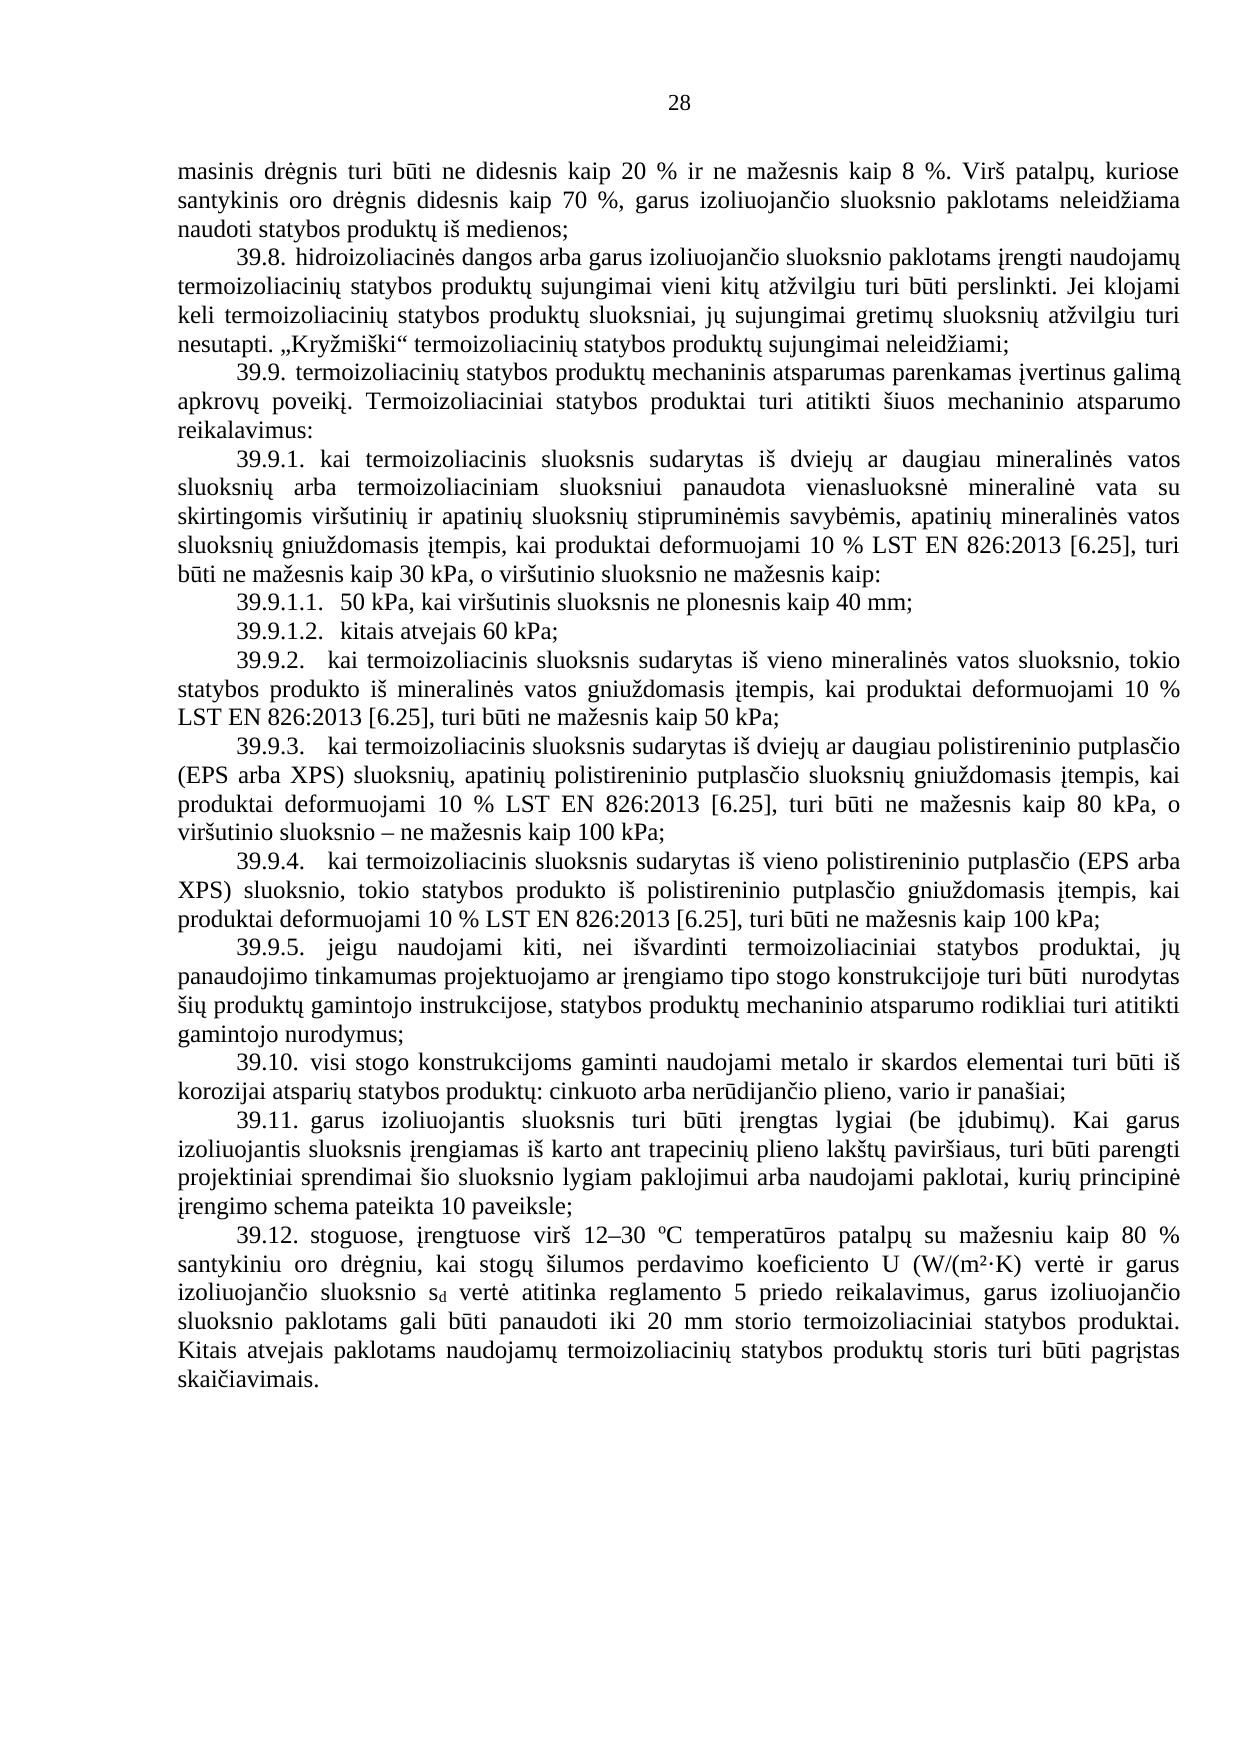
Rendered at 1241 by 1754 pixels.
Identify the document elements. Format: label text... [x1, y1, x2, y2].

text 39.9.3. kai termoizoliacinis sluoksnis sudarytas iš dviejų ar daugiau polistireninio putplasčio (EPS arba XPS) sluoksnių, apatinių polistireninio putplasčio sluoksnių gniuždomasis įtempis, kai produktai deformuojami 10 % LST EN 826:2013 [6.25], turi būti ne mažesnis kaip 80 kPa, o viršutinio sluoksnio – ne mažesnis kaip 100 kPa; [177, 731, 1181, 846]
text 39.9.2. kai termoizoliacinis sluoksnis sudarytas iš vieno mineralinės vatos sluoksnio, tokio statybos produkto iš mineralinės vatos gniuždomasis įtempis, kai produktai deformuojami 10 % LST EN 826:2013 [6.25], turi būti ne mažesnis kaip 50 kPa; [177, 645, 1181, 731]
text 39.9.1. kai termoizoliacinis sluoksnis sudarytas iš dviejų ar daugiau mineralinės vatos sluoksnių arba termoizoliaciniam sluoksniui panaudota vienasluoksnė mineralinė vata su skirtingomis viršutinių ir apatinių sluoksnių stipruminėmis savybėmis, apatinių mineralinės vatos sluoksnių gniuždomasis įtempis, kai produktai deformuojami 10 % LST EN 826:2013 [6.25], turi būti ne mažesnis kaip 30 kPa, o viršutinio sluoksnio ne mažesnis kaip: [177, 444, 1181, 587]
text 39.9.4. kai termoizoliacinis sluoksnis sudarytas iš vieno polistireninio putplasčio (EPS arba XPS) sluoksnio, tokio statybos produkto iš polistireninio putplasčio gniuždomasis įtempis, kai produktai deformuojami 10 % LST EN 826:2013 [6.25], turi būti ne mažesnis kaip 100 kPa; [177, 846, 1181, 932]
text 39.12. stoguose, įrengtuose virš 12–30 ºC temperatūros patalpų su mažesniu kaip 80 % santykiniu oro drėgniu, kai stogų šilumos perdavimo koeficiento U (W/(m²·K) vertė ir garus izoliuojančio sluoksnio sd vertė atitinka reglamento 5 priedo reikalavimus, garus izoliuojančio sluoksnio paklotams gali būti panaudoti iki 20 mm storio termoizoliaciniai statybos produktai. Kitais atvejais paklotams naudojamų termoizoliacinių statybos produktų storis turi būti pagrįstas skaičiavimais. [177, 1220, 1181, 1392]
text 39.8. hidroizoliacinės dangos arba garus izoliuojančio sluoksnio paklotams įrengti naudojamų termoizoliacinių statybos produktų sujungimai vieni kitų atžvilgiu turi būti perslinkti. Jei klojami keli termoizoliacinių statybos produktų sluoksniai, jų sujungimai gretimų sluoksnių atžvilgiu turi nesutapti. „Kryžmiški“ termoizoliacinių statybos produktų sujungimai neleidžiami; [177, 242, 1181, 357]
text 39.9.1.2. kitais atvejais 60 kPa; [236, 616, 1181, 645]
text masinis drėgnis turi būti ne didesnis kaip 20 % ir ne mažesnis kaip 8 %. Virš patalpų, kuriose santykinis oro drėgnis didesnis kaip 70 %, garus izoliuojančio sluoksnio paklotams neleidžiama naudoti statybos produktų iš medienos; [177, 156, 1181, 242]
text 39.10. visi stogo konstrukcijoms gaminti naudojami metalo ir skardos elementai turi būti iš korozijai atsparių statybos produktų: cinkuoto arba nerūdijančio plieno, vario ir panašiai; [177, 1047, 1181, 1105]
text 39.9.1.1. 50 kPa, kai viršutinis sluoksnis ne plonesnis kaip 40 mm; [236, 587, 1181, 616]
text 39.11. garus izoliuojantis sluoksnis turi būti įrengtas lygiai (be įdubimų). Kai garus izoliuojantis sluoksnis įrengiamas iš karto ant trapecinių plieno lakštų paviršiaus, turi būti parengti projektiniai sprendimai šio sluoksnio lygiam paklojimui arba naudojami paklotai, kurių principinė įrengimo schema pateikta 10 paveiksle; [177, 1105, 1181, 1220]
text 39.9.5. jeigu naudojami kiti, nei išvardinti termoizoliaciniai statybos produktai, jų panaudojimo tinkamumas projektuojamo ar įrengiamo tipo stogo konstrukcijoje turi būti nurodytas šių produktų gamintojo instrukcijose, statybos produktų mechaninio atsparumo rodikliai turi atitikti gamintojo nurodymus; [177, 932, 1181, 1047]
text 39.9. termoizoliacinių statybos produktų mechaninis atsparumas parenkamas įvertinus galimą apkrovų poveikį. Termoizoliaciniai statybos produktai turi atitikti šiuos mechaninio atsparumo reikalavimus: [177, 357, 1181, 444]
